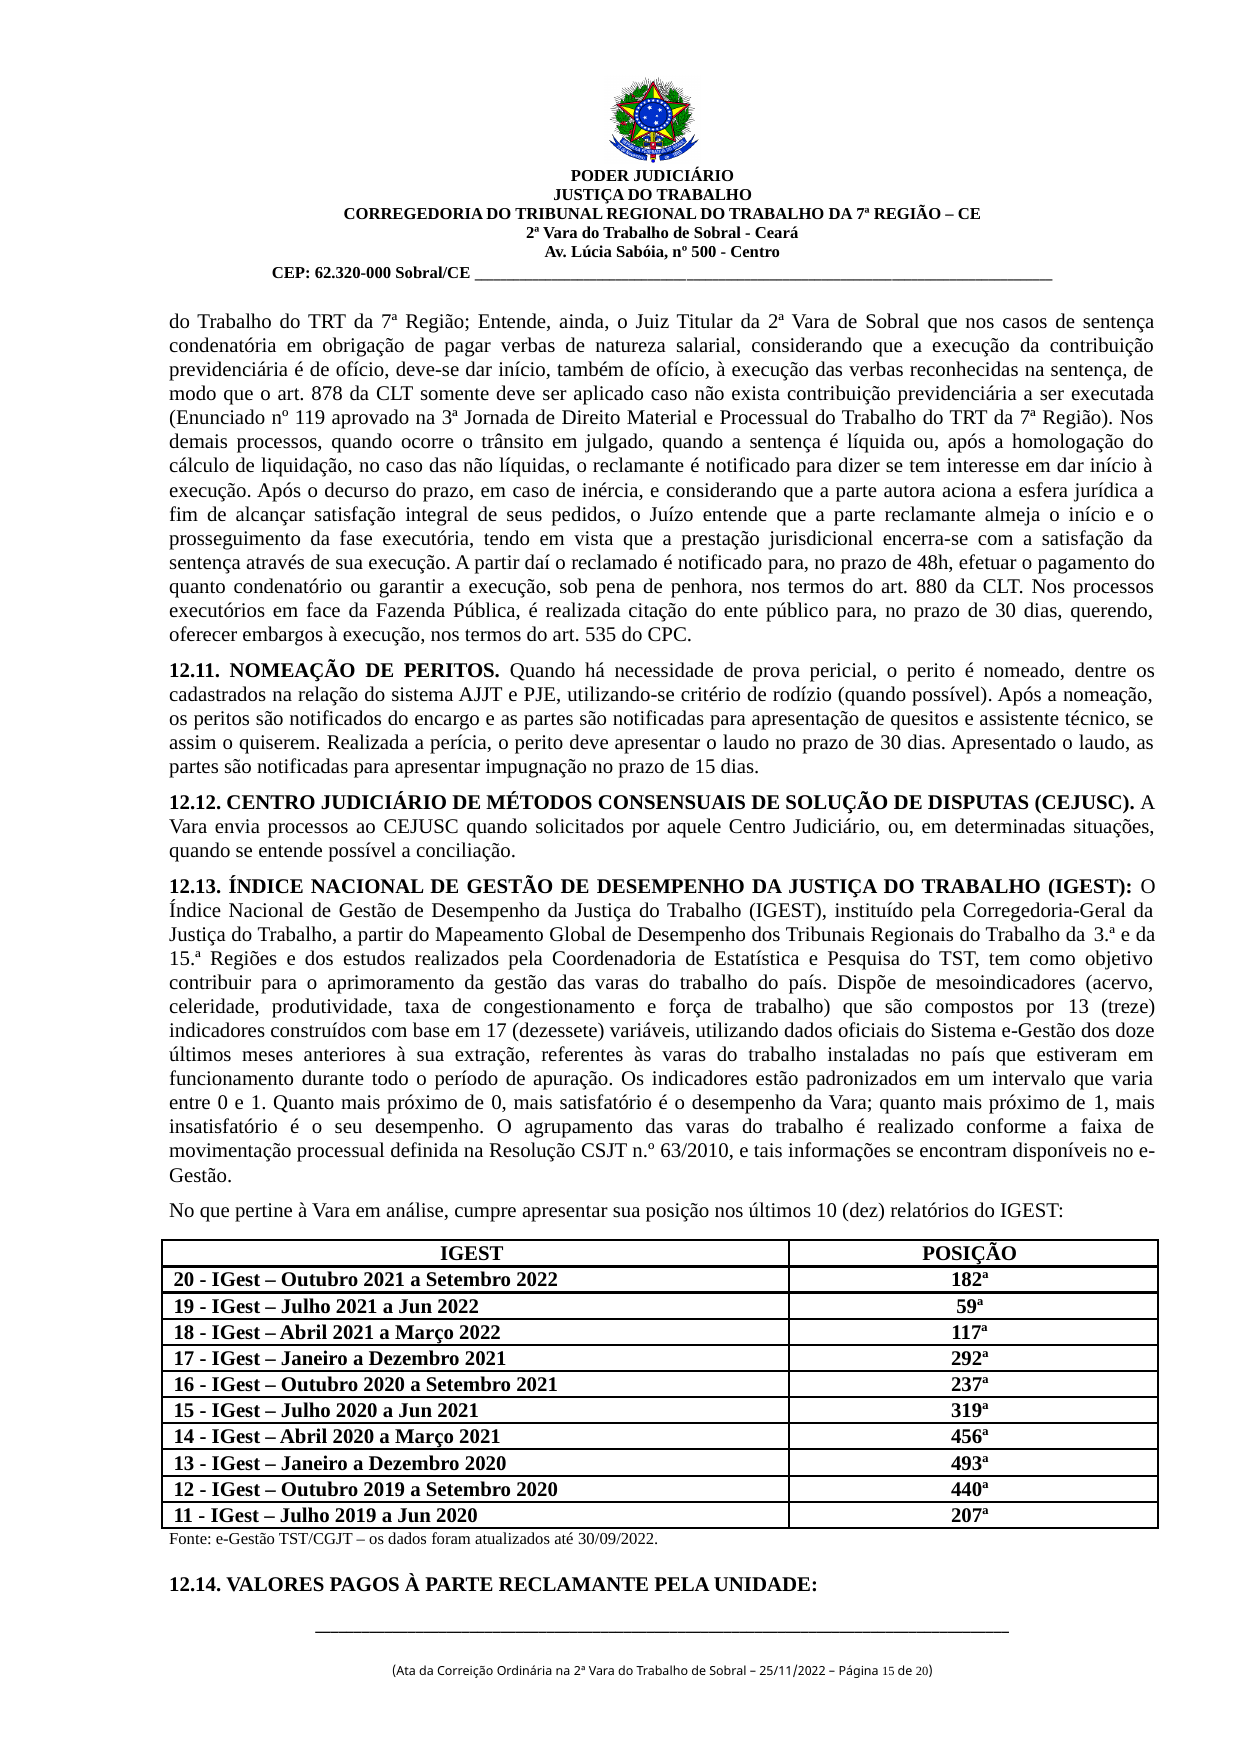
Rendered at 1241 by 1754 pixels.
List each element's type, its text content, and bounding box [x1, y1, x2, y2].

table_cell 14 - IGest – Abril 2020 a Março 2021 [163, 1424, 788, 1448]
text 12.11. NOMEAÇÃO DE PERITOS. Quando há necessidade de prova pericial, o perito é nomeado, dentre os cadastrados na relação do sistema AJJT e PJE, utilizando-se critério de rodízio (quando possível). Após a nomeação, os peritos são notificados do encargo e as partes são notificadas para apresentação de quesitos e assistente técnico, se assim o quiserem. Realizada a perícia, o perito deve apresentar o laudo no prazo de 30 dias. Apresentado o laudo, as partes são notificadas para apresentar impugnação no prazo de 15 dias. [169, 658, 1155, 778]
table_cell 456ª [790, 1424, 1157, 1448]
text Fonte: e-Gestão TST/CGJT – os dados foram atualizados até 30/09/2022. [169, 1529, 1148, 1548]
table_cell 20 - IGest – Outubro 2021 a Setembro 2022 [163, 1268, 788, 1291]
text 12.13. ÍNDICE NACIONAL DE GESTÃO DE DESEMPENHO DA JUSTIÇA DO TRABALHO (IGEST): O Índice Nacional de Gestão de Desempenho da Justiça do Trabalho (IGEST), instituído pela Corregedoria-Geral da Justiça do Trabalho, a partir do Mapeamento Global de Desempenho dos Tribunais Regionais do Trabalho da 3.ª e da 15.ª Regiões e dos estudos realizados pela Coordenadoria de Estatística e Pesquisa do TST, tem como objetivo contribuir para o aprimoramento da gestão das varas do trabalho do país. Dispõe de mesoindicadores (acervo, celeridade, produtividade, taxa de congestionamento e força de trabalho) que são compostos por 13 (treze) indicadores construídos com base em 17 (dezessete) variáveis, utilizando dados oficiais do Sistema e-Gestão dos doze últimos meses anteriores à sua extração, referentes às varas do trabalho instaladas no país que estiveram em funcionamento durante todo o período de apuração. Os indicadores estão padronizados em um intervalo que varia entre 0 e 1. Quanto mais próximo de 0, mais satisfatório é o desempenho da Vara; quanto mais próximo de 1, mais insatisfatório é o seu desempenho. O agrupamento das varas do trabalho é realizado conforme a faixa de movimentação processual definida na Resolução CSJT n.º 63/2010, e tais informações se encontram disponíveis no e-Gestão. [169, 874, 1155, 1187]
text No que pertine à Vara em análise, cumpre apresentar sua posição nos últimos 10 (dez) relatórios do IGEST: [169, 1198, 1155, 1222]
table_cell 117ª [790, 1320, 1157, 1344]
table_cell 207ª [790, 1503, 1157, 1527]
text 12.14. VALORES PAGOS À PARTE RECLAMANTE PELA UNIDADE: [169, 1572, 1152, 1596]
table_cell 18 - IGest – Abril 2021 a Março 2022 [163, 1320, 788, 1344]
table_cell 19 - IGest – Julho 2021 a Jun 2022 [163, 1294, 788, 1318]
table_cell 440ª [790, 1477, 1157, 1501]
table_cell 237ª [790, 1372, 1157, 1396]
table_cell 182ª [790, 1268, 1157, 1291]
table_cell 292ª [790, 1346, 1157, 1370]
table_cell 319ª [790, 1398, 1157, 1422]
text 12.12. CENTRO JUDICIÁRIO DE MÉTODOS CONSENSUAIS DE SOLUÇÃO DE DISPUTAS (CEJUSC). A Vara envia processos ao CEJUSC quando solicitados por aquele Centro Judiciário, ou, em determinadas situações, quando se entende possível a conciliação. [169, 790, 1155, 862]
table_cell 16 - IGest – Outubro 2020 a Setembro 2021 [163, 1372, 788, 1396]
picture [604, 75, 700, 164]
table_header POSIÇÃO [790, 1241, 1157, 1265]
table_header IGEST [163, 1241, 788, 1265]
table_cell 11 - IGest – Julho 2019 a Jun 2020 [163, 1503, 788, 1527]
table_cell 12 - IGest – Outubro 2019 a Setembro 2020 [163, 1477, 788, 1501]
table_cell 493ª [790, 1450, 1157, 1474]
table_cell 59ª [790, 1294, 1157, 1318]
table_cell 17 - IGest – Janeiro a Dezembro 2021 [163, 1346, 788, 1370]
table_cell 15 - IGest – Julho 2020 a Jun 2021 [163, 1398, 788, 1422]
table_cell 13 - IGest – Janeiro a Dezembro 2020 [163, 1450, 788, 1474]
text do Trabalho do TRT da 7ª Região; Entende, ainda, o Juiz Titular da 2ª Vara de Sobral que nos casos de sentença condenatória em obrigação de pagar verbas de natureza salarial, considerando que a execução da contribuição previdenciária é de ofício, deve-se dar início, também de ofício, à execução das verbas reconhecidas na sentença, de modo que o art. 878 da CLT somente deve ser aplicado caso não exista contribuição previdenciária a ser executada (Enunciado nº 119 aprovado na 3ª Jornada de Direito Material e Processual do Trabalho do TRT da 7ª Região). Nos demais processos, quando ocorre o trânsito em julgado, quando a sentença é líquida ou, após a homologação do cálculo de liquidação, no caso das não líquidas, o reclamante é notificado para dizer se tem interesse em dar início à execução. Após o decurso do prazo, em caso de inércia, e considerando que a parte autora aciona a esfera jurídica a fim de alcançar satisfação integral de seus pedidos, o Juízo entende que a parte reclamante almeja o início e o prosseguimento da fase executória, tendo em vista que a prestação jurisdicional encerra-se com a satisfação da sentença através de sua execução. A partir daí o reclamado é notificado para, no prazo de 48h, efetuar o pagamento do quanto condenatório ou garantir a execução, sob pena de penhora, nos termos do art. 880 da CLT. Nos processos executórios em face da Fazenda Pública, é realizada citação do ente público para, no prazo de 30 dias, querendo, oferecer embargos à execução, nos termos do art. 535 do CPC. [169, 309, 1155, 646]
